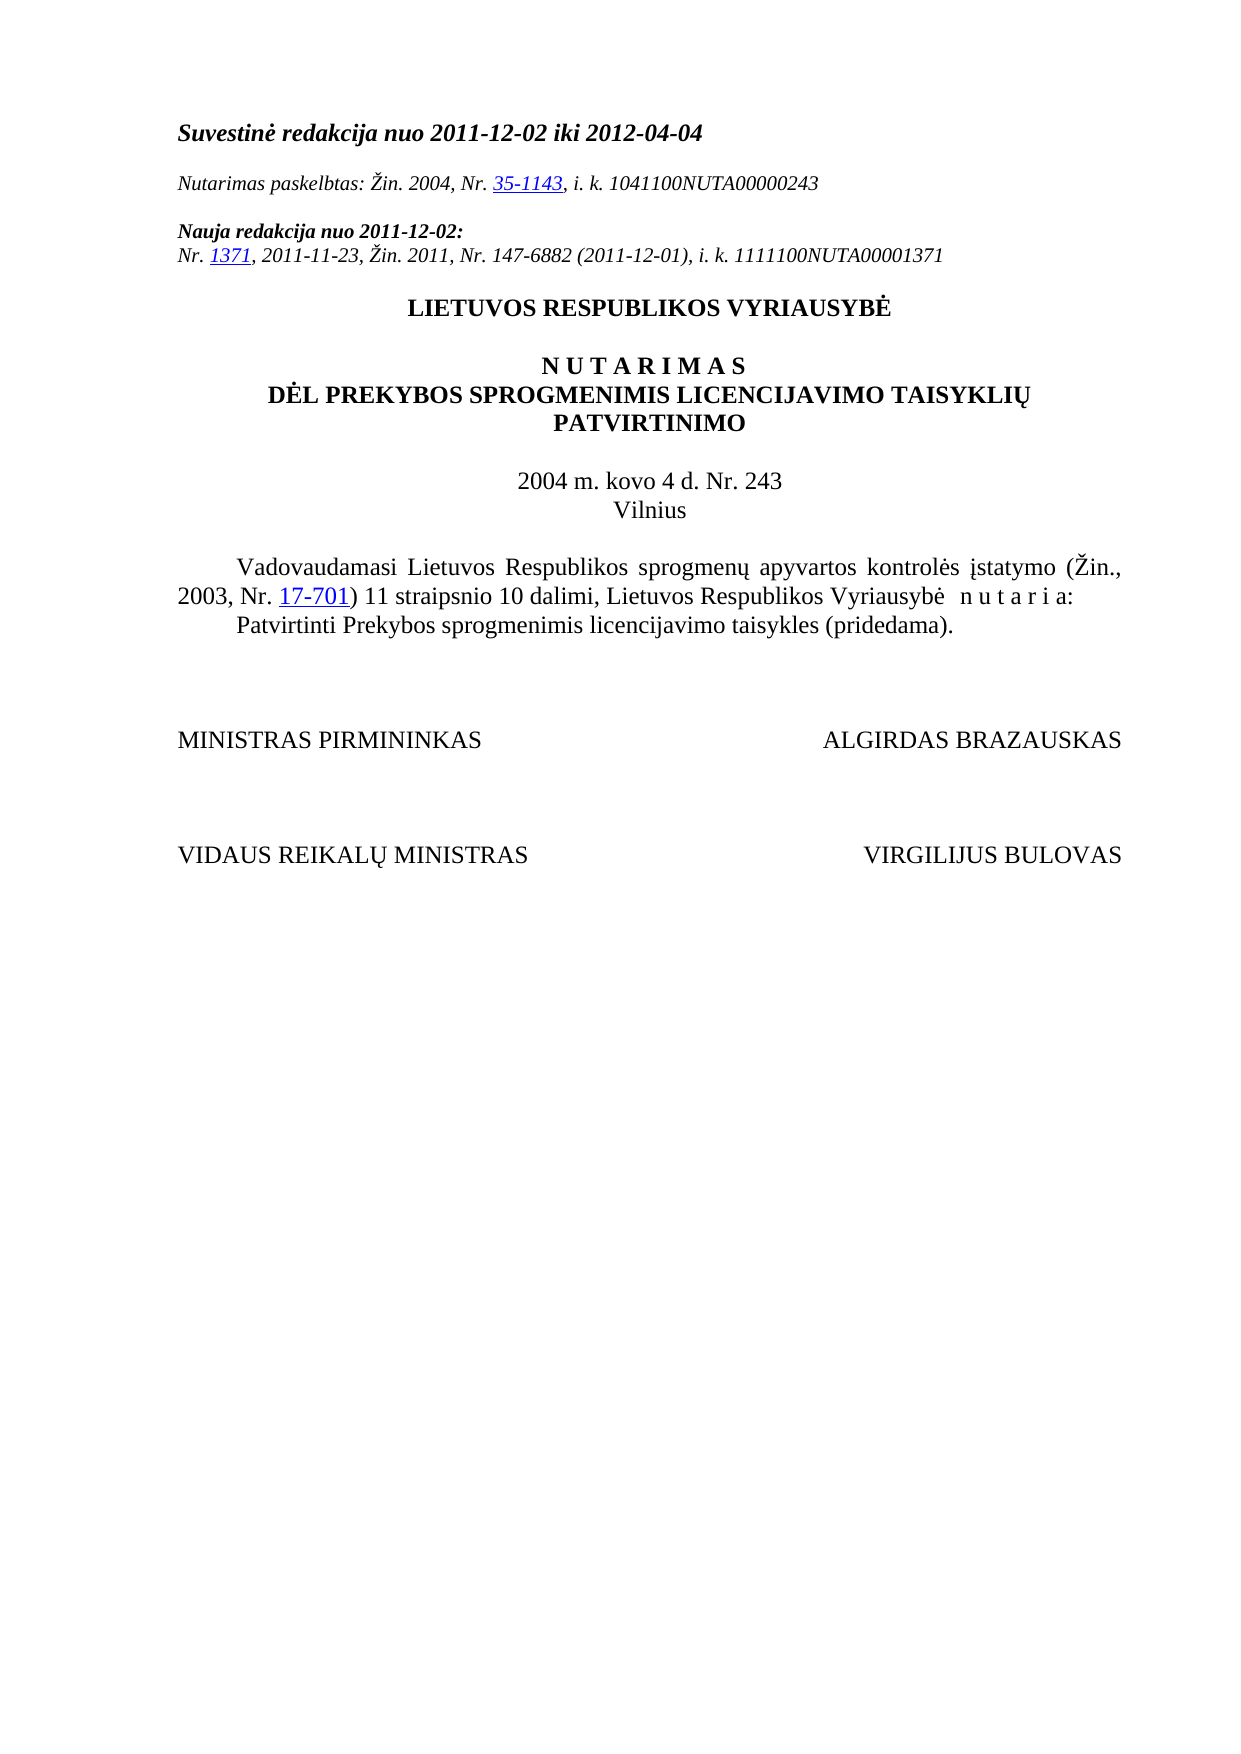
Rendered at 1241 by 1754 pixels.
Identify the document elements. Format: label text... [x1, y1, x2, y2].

text Nr. 1371, 2011-11-23, Žin. 2011, Nr. 147-6882 (2011-12-01), i. k. 1111100NUTA00001371 [177, 243, 1122, 267]
subtitle DĖL PREKYBOS SPROGMENIMIS LICENCIJAVIMO TAISYKLIŲ PATVIRTINIMO [177, 380, 1122, 437]
text LIETUVOS RESPUBLIKOS VYRIAUSYBĖ [177, 293, 1122, 322]
text Ministras Pirmininkas Algirdas Brazauskas [177, 725, 1122, 753]
text Nutarimas paskelbtas: Žin. 2004, Nr. 35-1143, i. k. 1041100NUTA00000243 [177, 171, 1122, 195]
text Vadovaudamasi Lietuvos Respublikos sprogmenų apyvartos kontrolės įstatymo (Žin., 2003, Nr. 17-701) 11 straipsnio 10 dalimi, Lietuvos Respublikos Vyriausybė nutaria: [177, 552, 1122, 610]
text Suvestinė redakcija nuo 2011-12-02 iki 2012-04-04 [177, 118, 1122, 147]
text Vidaus reikalų ministras Virgilijus Bulovas [177, 840, 1122, 868]
subtitle NUTARIMAS [177, 351, 1122, 380]
text Patvirtinti Prekybos sprogmenimis licencijavimo taisykles (pridedama). [177, 610, 1122, 638]
text Nauja redakcija nuo 2011-12-02: [177, 219, 1122, 243]
text Vilnius [177, 495, 1122, 523]
text 2004 m. kovo 4 d. Nr. 243 [177, 466, 1122, 495]
